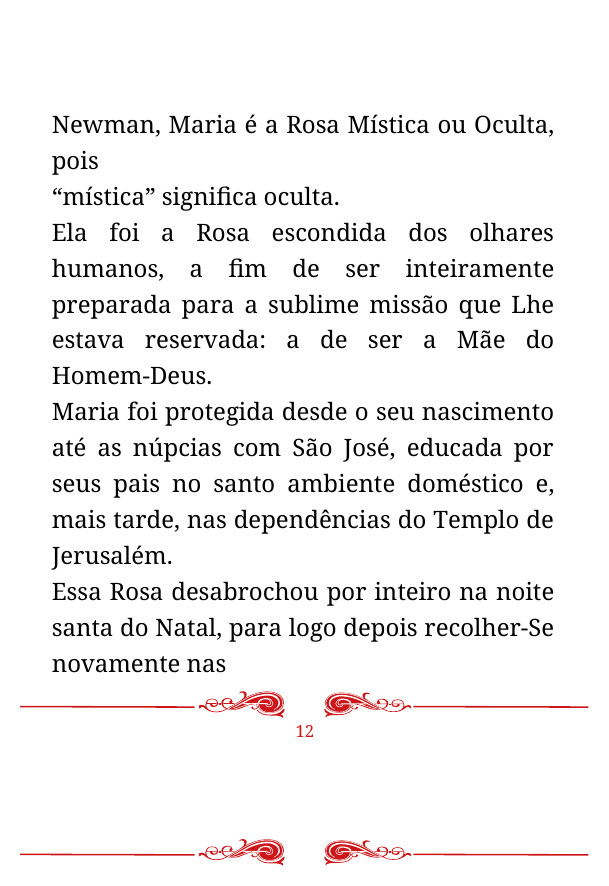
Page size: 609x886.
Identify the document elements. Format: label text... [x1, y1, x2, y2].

text Essa Rosa desabrochou por inteiro na noite santa do Natal, para logo depois recolher-Se novamente nas [52, 575, 555, 679]
text Newman, Maria é a Rosa Mística ou Oculta, pois [52, 108, 555, 176]
text Ela foi a Rosa escondida dos olhares humanos, a fim de ser inteiramente preparada para a sublime missão que Lhe estava reservada: a de ser a Mãe do Homem-Deus. [52, 216, 555, 392]
text Maria foi protegida desde o seu nascimento até as núpcias com São José, educada por seus pais no santo ambiente doméstico e, mais tarde, nas dependências do Templo de Jerusalém. [52, 395, 555, 571]
text “mística” significa oculta. [52, 179, 555, 212]
text 12 [20, 691, 588, 742]
